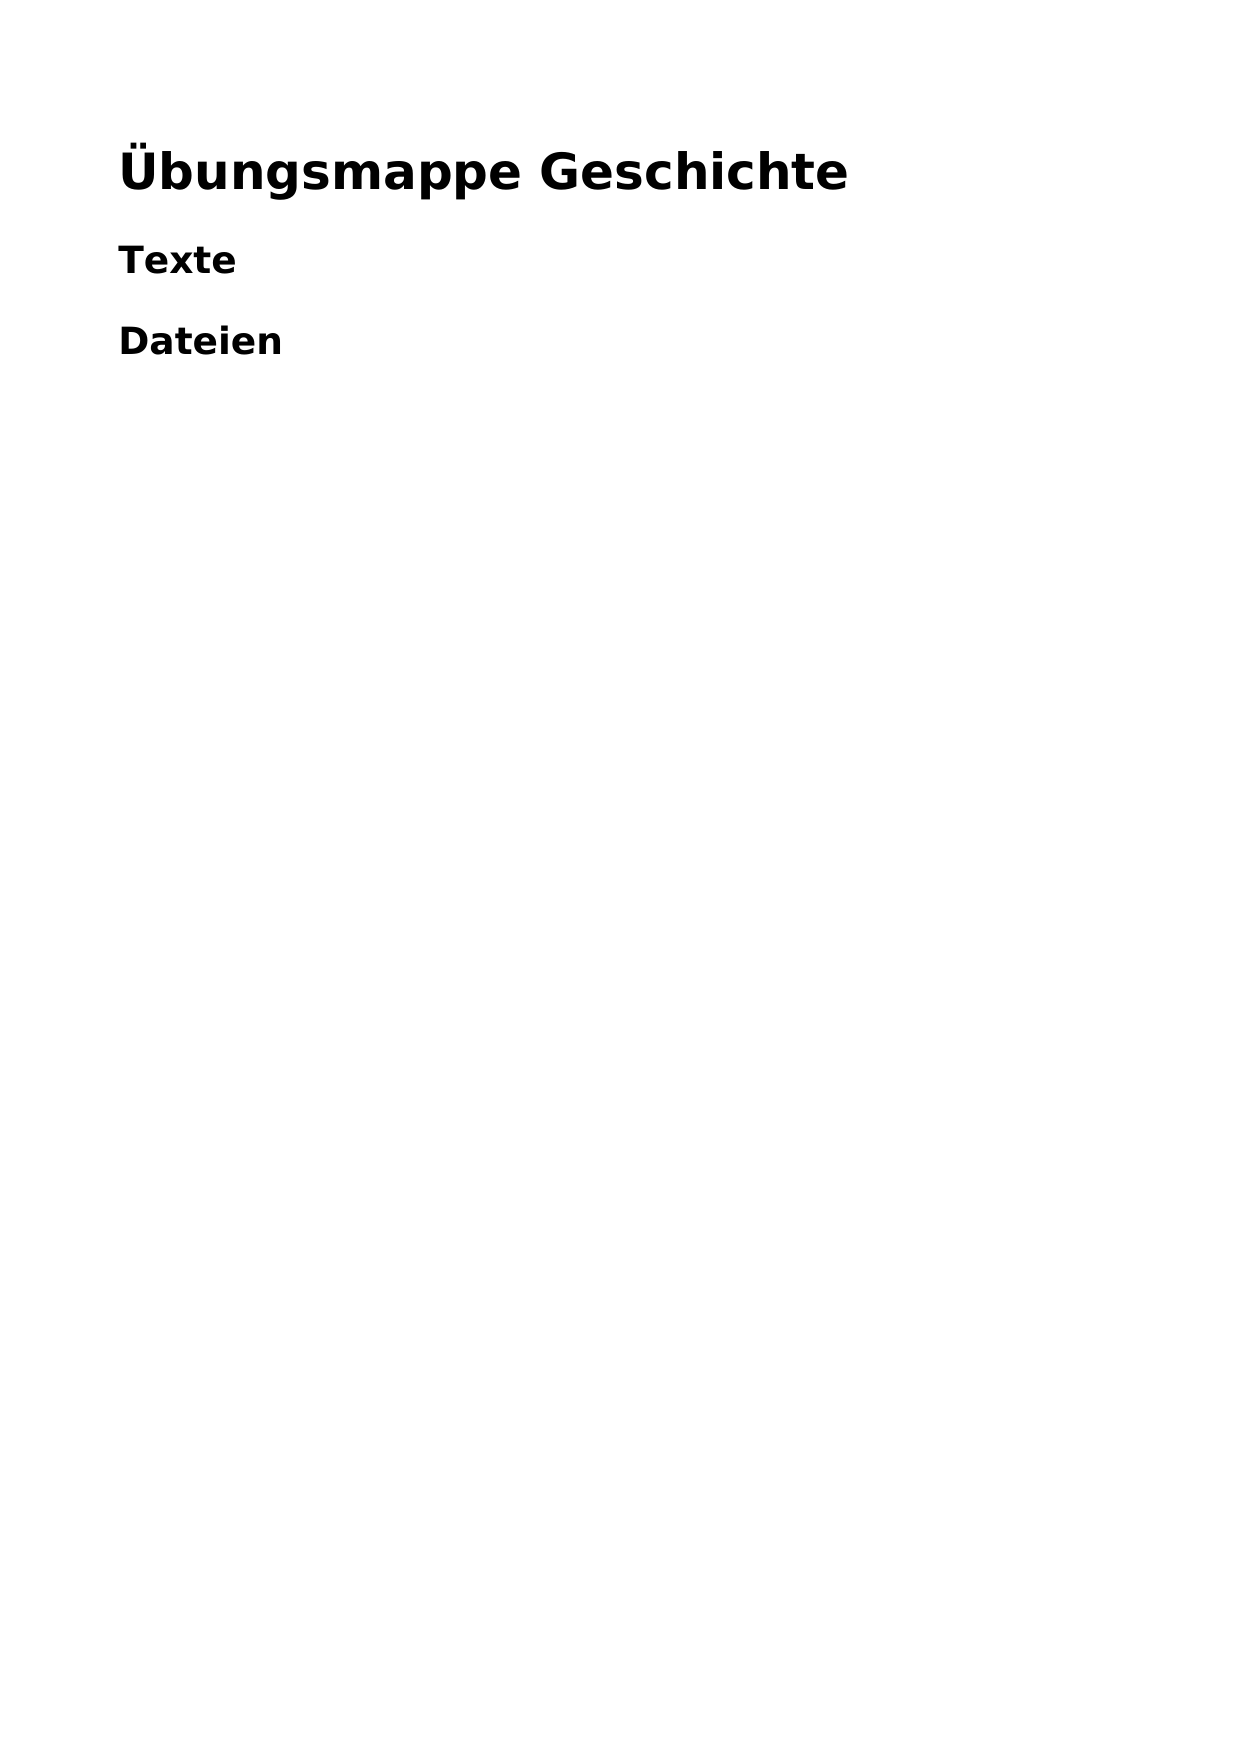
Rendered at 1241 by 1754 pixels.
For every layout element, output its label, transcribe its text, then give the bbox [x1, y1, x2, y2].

subtitle Texte [118, 239, 1122, 282]
subtitle Dateien [118, 320, 1122, 364]
subtitle Übungsmappe Geschichte [118, 143, 1122, 201]
